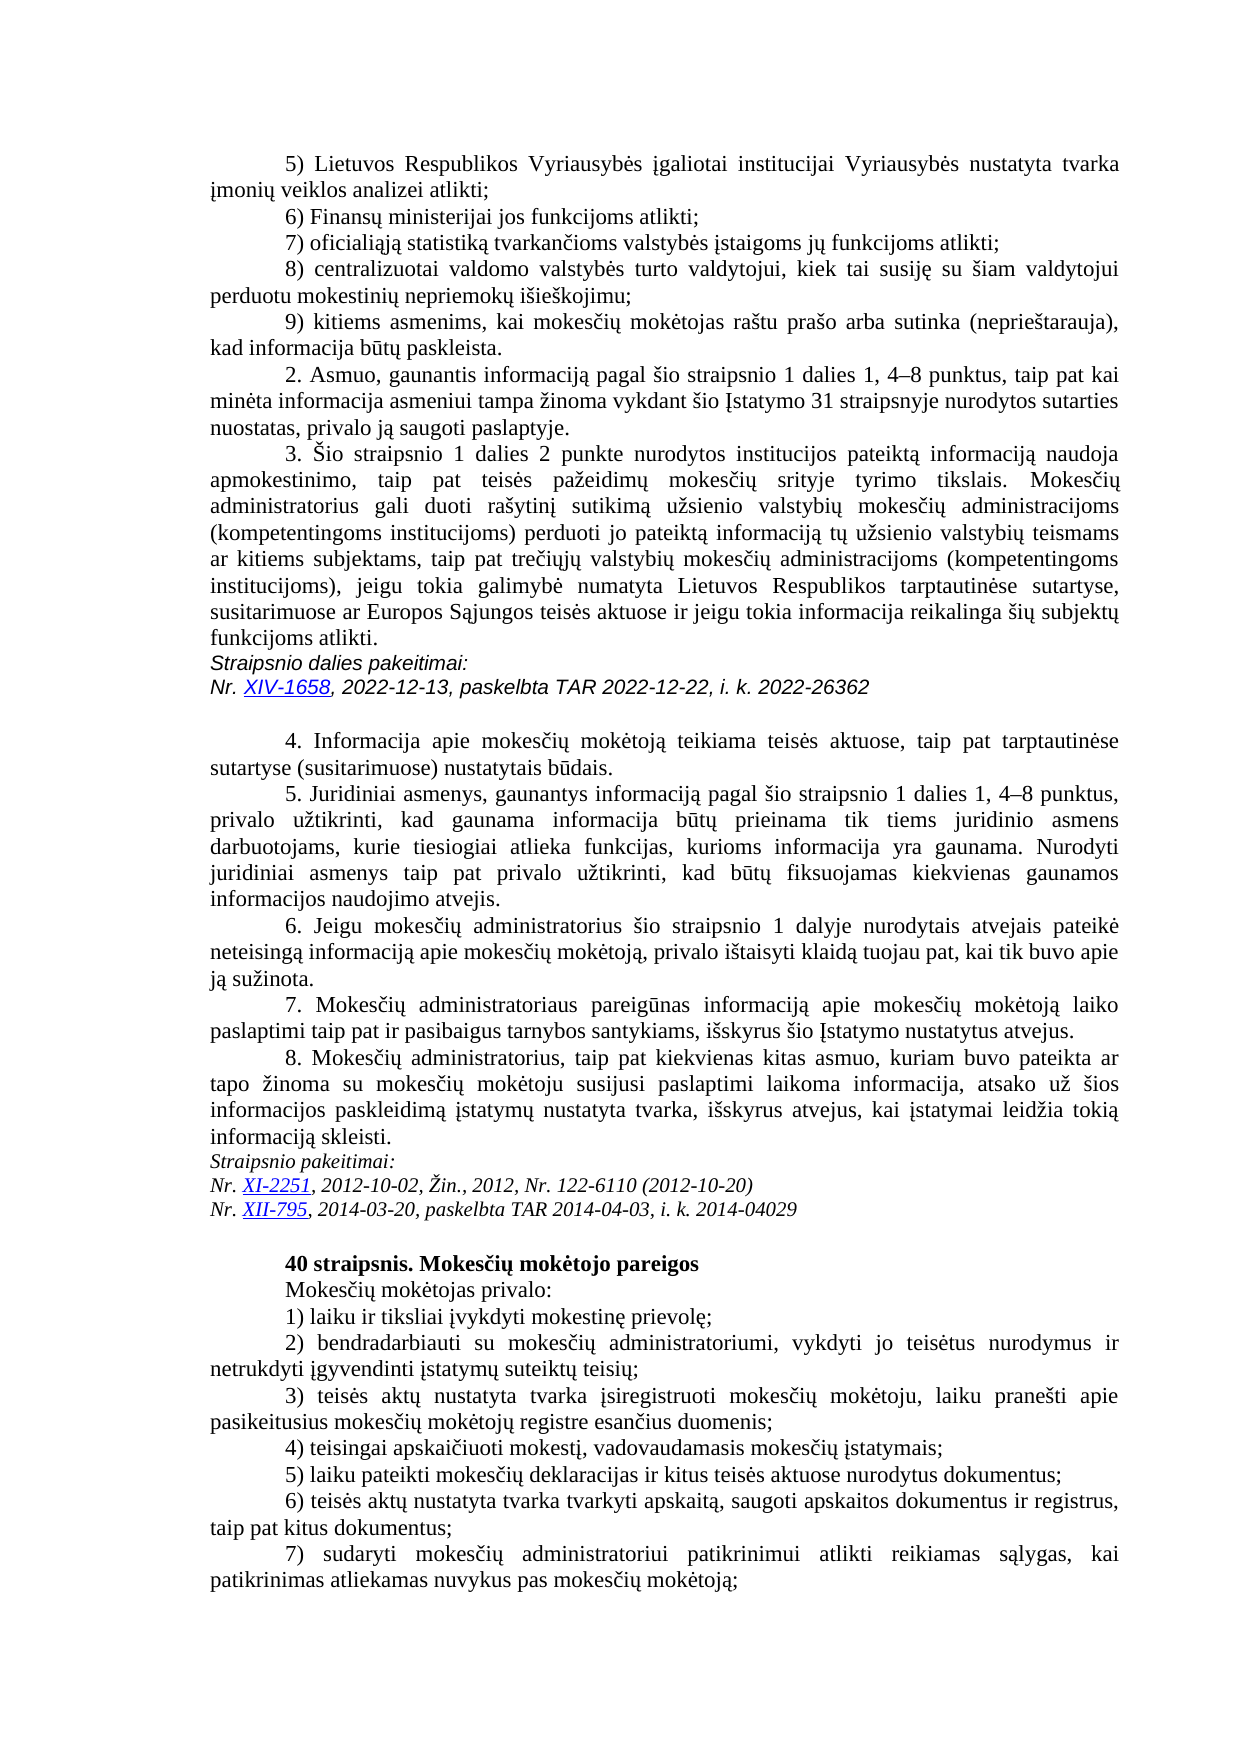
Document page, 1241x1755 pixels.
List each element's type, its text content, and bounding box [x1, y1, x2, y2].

text 6. Jeigu mokesčių administratorius šio straipsnio 1 dalyje nurodytais atvejais pateikė neteisingą informaciją apie mokesčių mokėtoją, privalo ištaisyti klaidą tuojau pat, kai tik buvo apie ją sužinota. [210, 912, 1120, 991]
text Mokesčių mokėtojas privalo: [210, 1276, 1120, 1303]
text 3. Šio straipsnio 1 dalies 2 punkte nurodytos institucijos pateiktą informaciją naudoja apmokestinimo, taip pat teisės pažeidimų mokesčių srityje tyrimo tikslais. Mokesčių administratorius gali duoti rašytinį sutikimą užsienio valstybių mokesčių administracijoms (kompetentingoms institucijoms) perduoti jo pateiktą informaciją tų užsienio valstybių teismams ar kitiems subjektams, taip pat trečiųjų valstybių mokesčių administracijoms (kompetentingoms institucijoms), jeigu tokia galimybė numatyta Lietuvos Respublikos tarptautinėse sutartyse, susitarimuose ar Europos Sąjungos teisės aktuose ir jeigu tokia informacija reikalinga šių subjektų funkcijoms atlikti. [210, 440, 1120, 651]
text Nr. XIV-1658, 2022-12-13, paskelbta TAR 2022-12-22, i. k. 2022-26362 [210, 675, 1120, 699]
text 5. Juridiniai asmenys, gaunantys informaciją pagal šio straipsnio 1 dalies 1, 4–8 punktus, privalo užtikrinti, kad gaunama informacija būtų prieinama tik tiems juridinio asmens darbuotojams, kurie tiesiogiai atlieka funkcijas, kurioms informacija yra gaunama. Nurodyti juridiniai asmenys taip pat privalo užtikrinti, kad būtų fiksuojamas kiekvienas gaunamos informacijos naudojimo atvejis. [210, 780, 1120, 912]
text Nr. XI-2251, 2012-10-02, Žin., 2012, Nr. 122-6110 (2012-10-20) [210, 1173, 1120, 1197]
text 8. Mokesčių administratorius, taip pat kiekvienas kitas asmuo, kuriam buvo pateikta ar tapo žinoma su mokesčių mokėtoju susijusi paslaptimi laikoma informacija, atsako už šios informacijos paskleidimą įstatymų nustatyta tvarka, išskyrus atvejus, kai įstatymai leidžia tokią informaciją skleisti. [210, 1044, 1120, 1149]
text 2. Asmuo, gaunantis informaciją pagal šio straipsnio 1 dalies 1, 4–8 punktus, taip pat kai minėta informacija asmeniui tampa žinoma vykdant šio Įstatymo 31 straipsnyje nurodytos sutarties nuostatas, privalo ją saugoti paslaptyje. [210, 361, 1120, 440]
text 2) bendradarbiauti su mokesčių administratoriumi, vykdyti jo teisėtus nurodymus ir netrukdyti įgyvendinti įstatymų suteiktų teisių; [210, 1329, 1120, 1382]
text Straipsnio pakeitimai: [210, 1149, 1120, 1173]
text 7) oficialiąją statistiką tvarkančioms valstybės įstaigoms jų funkcijoms atlikti; [210, 229, 1120, 255]
text 1) laiku ir tiksliai įvykdyti mokestinę prievolę; [210, 1303, 1120, 1329]
text Straipsnio dalies pakeitimai: [210, 651, 1120, 675]
text Nr. XII-795, 2014-03-20, paskelbta TAR 2014-04-03, i. k. 2014-04029 [210, 1197, 1120, 1221]
text 5) laiku pateikti mokesčių deklaracijas ir kitus teisės aktuose nurodytus dokumentus; [210, 1461, 1120, 1487]
text 4) teisingai apskaičiuoti mokestį, vadovaudamasis mokesčių įstatymais; [210, 1434, 1120, 1461]
text 8) centralizuotai valdomo valstybės turto valdytojui, kiek tai susiję su šiam valdytojui perduotu mokestinių nepriemokų išieškojimu; [210, 255, 1120, 308]
text 4. Informacija apie mokesčių mokėtoją teikiama teisės aktuose, taip pat tarptautinėse sutartyse (susitarimuose) nustatytais būdais. [210, 727, 1120, 780]
text 5) Lietuvos Respublikos Vyriausybės įgaliotai institucijai Vyriausybės nustatyta tvarka įmonių veiklos analizei atlikti; [210, 150, 1120, 203]
text 6) teisės aktų nustatyta tvarka tvarkyti apskaitą, saugoti apskaitos dokumentus ir registrus, taip pat kitus dokumentus; [210, 1487, 1120, 1540]
text 40 straipsnis. Mokesčių mokėtojo pareigos [210, 1250, 1120, 1276]
text 7) sudaryti mokesčių administratoriui patikrinimui atlikti reikiamas sąlygas, kai patikrinimas atliekamas nuvykus pas mokesčių mokėtoją; [210, 1540, 1120, 1593]
text 7. Mokesčių administratoriaus pareigūnas informaciją apie mokesčių mokėtoją laiko paslaptimi taip pat ir pasibaigus tarnybos santykiams, išskyrus šio Įstatymo nustatytus atvejus. [210, 991, 1120, 1044]
text 6) Finansų ministerijai jos funkcijoms atlikti; [210, 203, 1120, 229]
text 9) kitiems asmenims, kai mokesčių mokėtojas raštu prašo arba sutinka (neprieštarauja), kad informacija būtų paskleista. [210, 308, 1120, 361]
text 3) teisės aktų nustatyta tvarka įsiregistruoti mokesčių mokėtoju, laiku pranešti apie pasikeitusius mokesčių mokėtojų registre esančius duomenis; [210, 1382, 1120, 1434]
